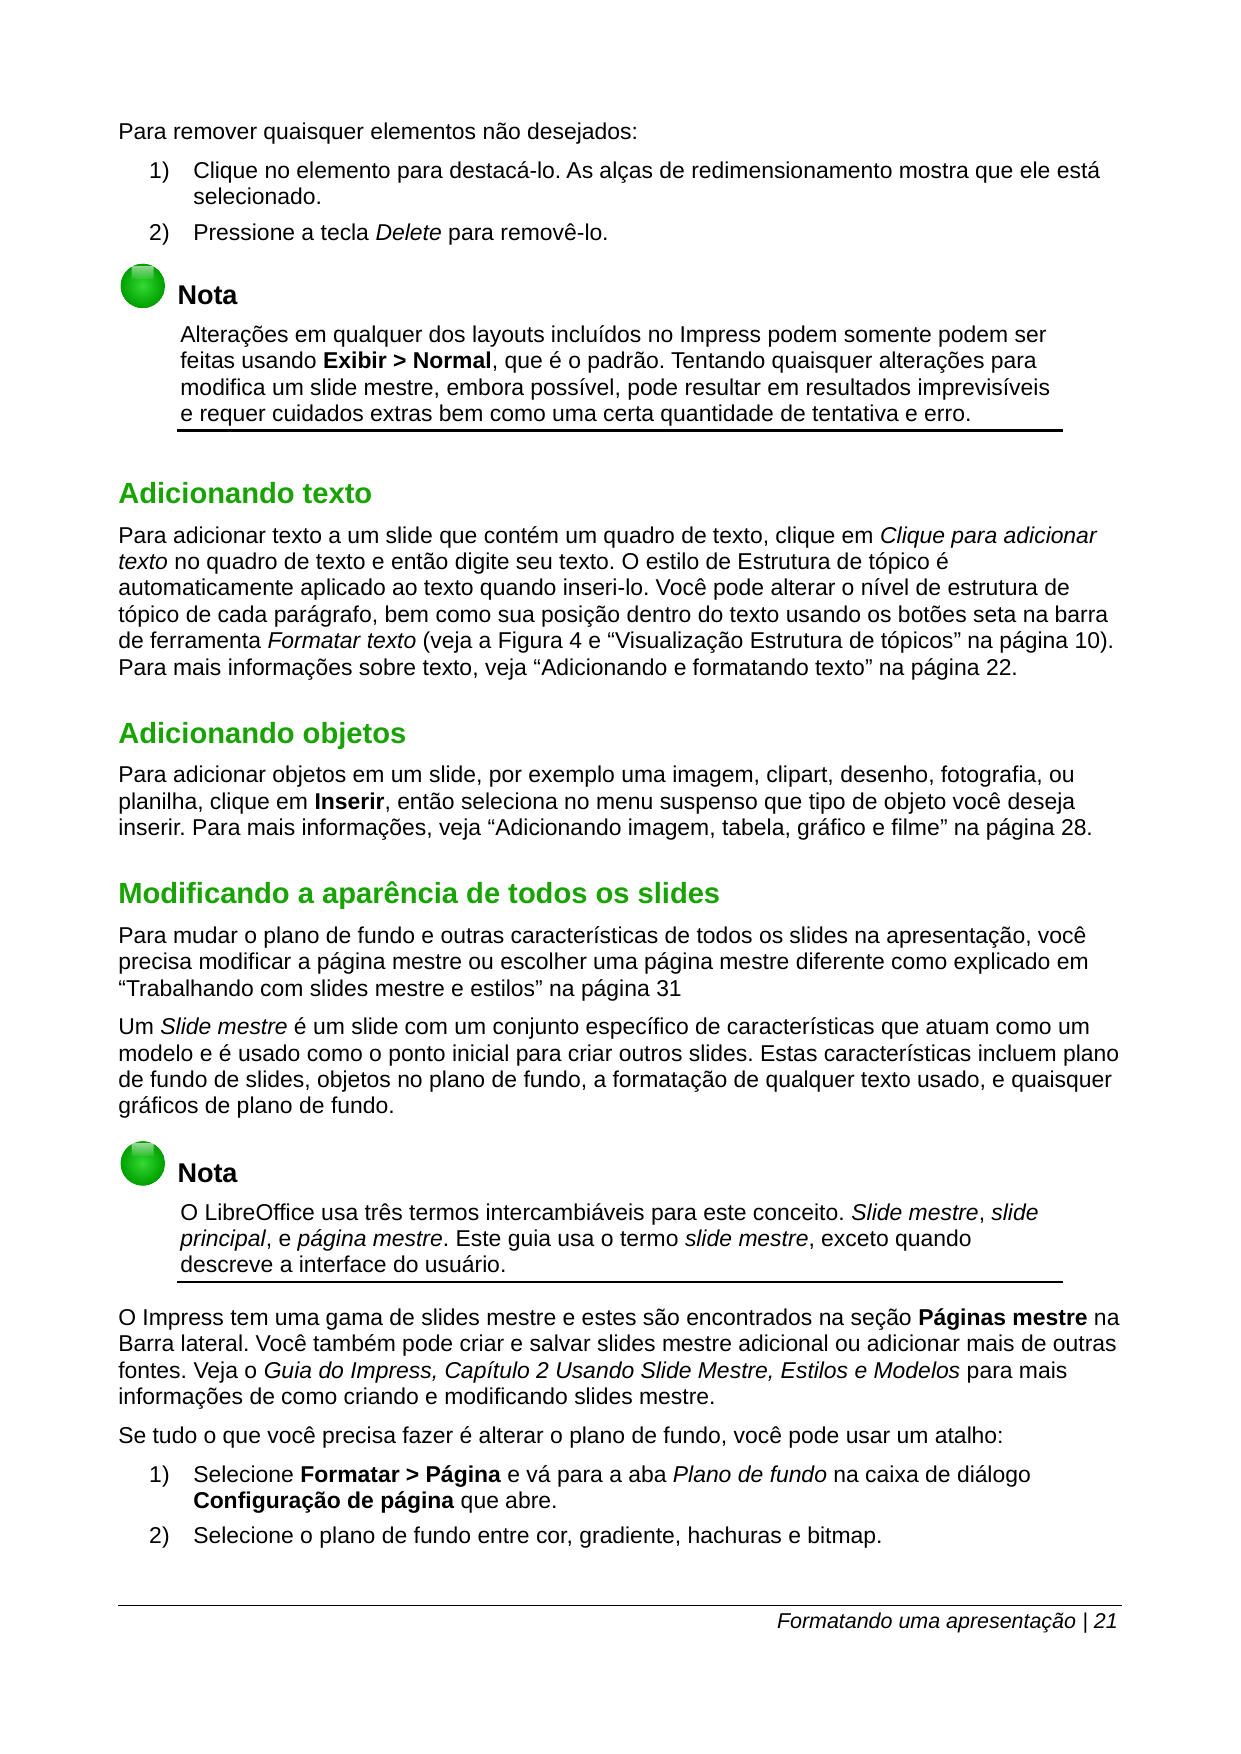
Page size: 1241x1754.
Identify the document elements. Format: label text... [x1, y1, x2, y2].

subtitle Nota [118, 261, 1122, 311]
text O LibreOffice usa três termos intercambiáveis para este conceito. Slide mestre, slide principal, e página mestre. Este guia usa o termo slide mestre, exceto quando descreve a interface do usuário. [177, 1196, 1063, 1281]
subtitle Adicionando texto [118, 476, 1122, 510]
subtitle Modificando a aparência de todos os slides [118, 876, 1122, 910]
text Para adicionar objetos em um slide, por exemplo uma imagem, clipart, desenho, fotografia, ou planilha, clique em Inserir, então seleciona no menu suspenso que tipo de objeto você deseja inserir. Para mais informações, veja “Adicionando imagem, tabela, gráfico e filme” na página 28. [118, 761, 1122, 840]
list Selecione Formatar > Página e vá para a aba Plano de fundo na caixa de diálogo Configuração de página que abre. [169, 1461, 1122, 1513]
text Para adicionar texto a um slide que contém um quadro de texto, clique em Clique para adicionar texto no quadro de texto e então digite seu texto. O estilo de Estrutura de tópico é automaticamente aplicado ao texto quando inseri-lo. Você pode alterar o nível de estrutura de tópico de cada parágrafo, bem como sua posição dentro do texto usando os botões seta na barra de ferramenta Formatar texto (veja a Figura 4 e “Visualização Estrutura de tópicos” na página 10). Para mais informações sobre texto, veja “Adicionando e formatando texto” na página 22. [118, 522, 1122, 680]
text Alterações em qualquer dos layouts incluídos no Impress podem somente podem ser feitas usando Exibir > Normal, que é o padrão. Tentando quaisquer alterações para modifica um slide mestre, embora possível, pode resultar em resultados imprevisíveis e requer cuidados extras bem como uma certa quantidade de tentativa e erro. [177, 318, 1063, 429]
text Para mudar o plano de fundo e outras características de todos os slides na apresentação, você precisa modificar a página mestre ou escolher uma página mestre diferente como explicado em “Trabalhando com slides mestre e estilos” na página 31 [118, 922, 1122, 1001]
list Para remover quaisquer elementos não desejados: [118, 118, 1122, 144]
subtitle Nota [118, 1139, 1122, 1188]
list Pressione a tecla Delete para removê-lo. [169, 218, 1122, 245]
text O Impress tem uma gama de slides mestre e estes são encontrados na seção Páginas mestre na Barra lateral. Você também pode criar e salvar slides mestre adicional ou adicionar mais de outras fontes. Veja o Guia do Impress, Capítulo 2 Usando Slide Mestre, Estilos e Modelos para mais informações de como criando e modificando slides mestre. [118, 1304, 1122, 1409]
text Um Slide mestre é um slide com um conjunto específico de características que atuam como um modelo e é usado como o ponto inicial para criar outros slides. Estas características incluem plano de fundo de slides, objetos no plano de fundo, a formatação de qualquer texto usado, e quaisquer gráficos de plano de fundo. [118, 1013, 1122, 1119]
subtitle Adicionando objetos [118, 716, 1122, 749]
list Se tudo o que você precisa fazer é alterar o plano de fundo, você pode usar um atalho: [118, 1422, 1122, 1448]
list Clique no elemento para destacá-lo. As alças de redimensionamento mostra que ele está selecionado. [169, 157, 1122, 210]
list Selecione o plano de fundo entre cor, gradiente, hachuras e bitmap. [169, 1522, 1122, 1548]
